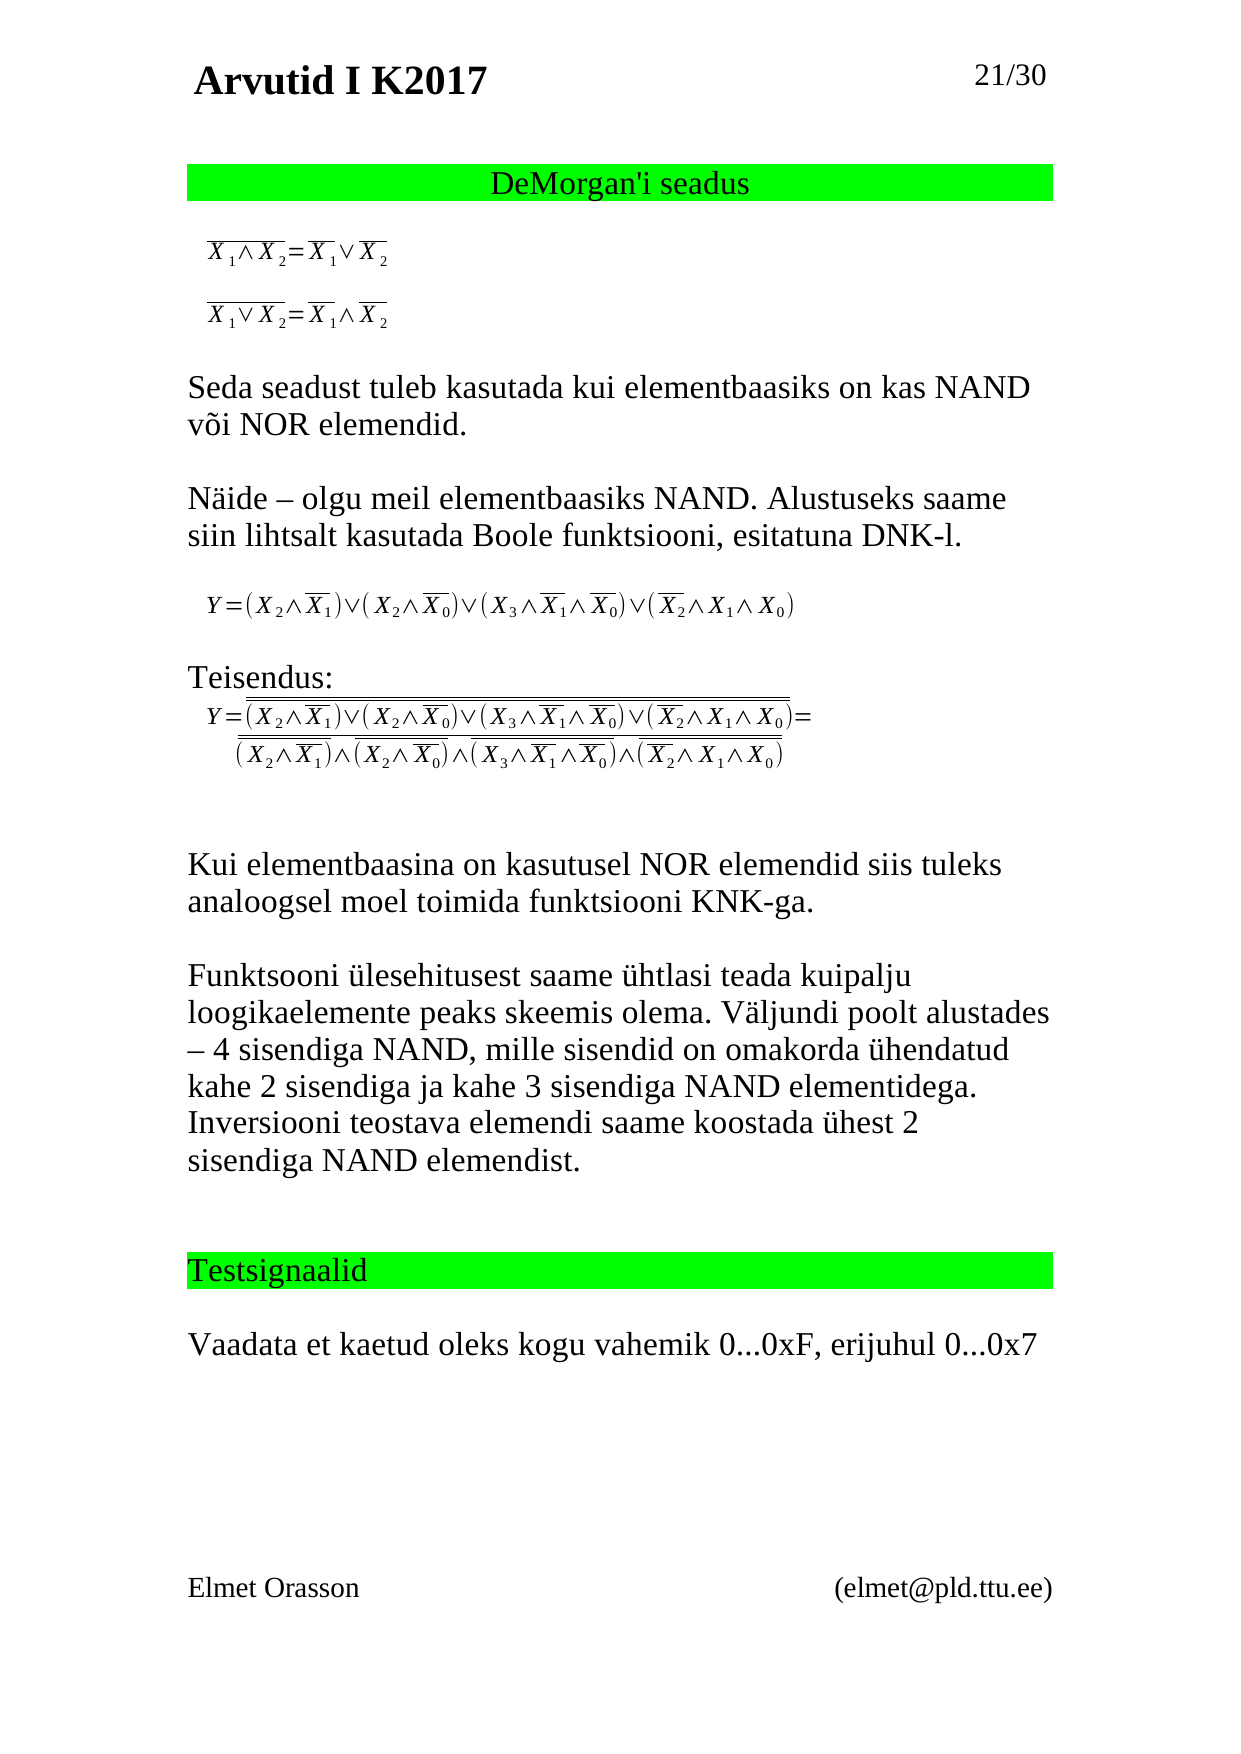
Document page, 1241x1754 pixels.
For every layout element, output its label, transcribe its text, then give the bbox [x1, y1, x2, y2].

text Teisendus: [187, 658, 1053, 696]
text Funktsooni ülesehitusest saame ühtlasi teada kuipalju loogikaelemente peaks skeemis olema. Väljundi poolt alustades – 4 sisendiga NAND, mille sisendid on omakorda ühendatud kahe 2 sisendiga ja kahe 3 sisendiga NAND elementidega. Inversiooni teostava elemendi saame koostada ühest 2 sisendiga NAND elemendist. [187, 956, 1053, 1178]
text Vaadata et kaetud oleks kogu vahemik 0...0xF, erijuhul 0...0x7 [187, 1326, 1053, 1363]
text Kui elementbaasina on kasutusel NOR elemendid siis tuleks analoogsel moel toimida funktsiooni KNK-ga. [187, 845, 1053, 919]
text Seda seadust tuleb kasutada kui elementbaasiks on kas NAND või NOR elemendid. [187, 368, 1053, 442]
text Näide – olgu meil elementbaasiks NAND. Alustuseks saame siin lihtsalt kasutada Boole funktsiooni, esitatuna DNK-l. [187, 479, 1053, 553]
text DeMorgan'i seadus [187, 164, 1053, 201]
text Testsignaalid [187, 1252, 1053, 1289]
